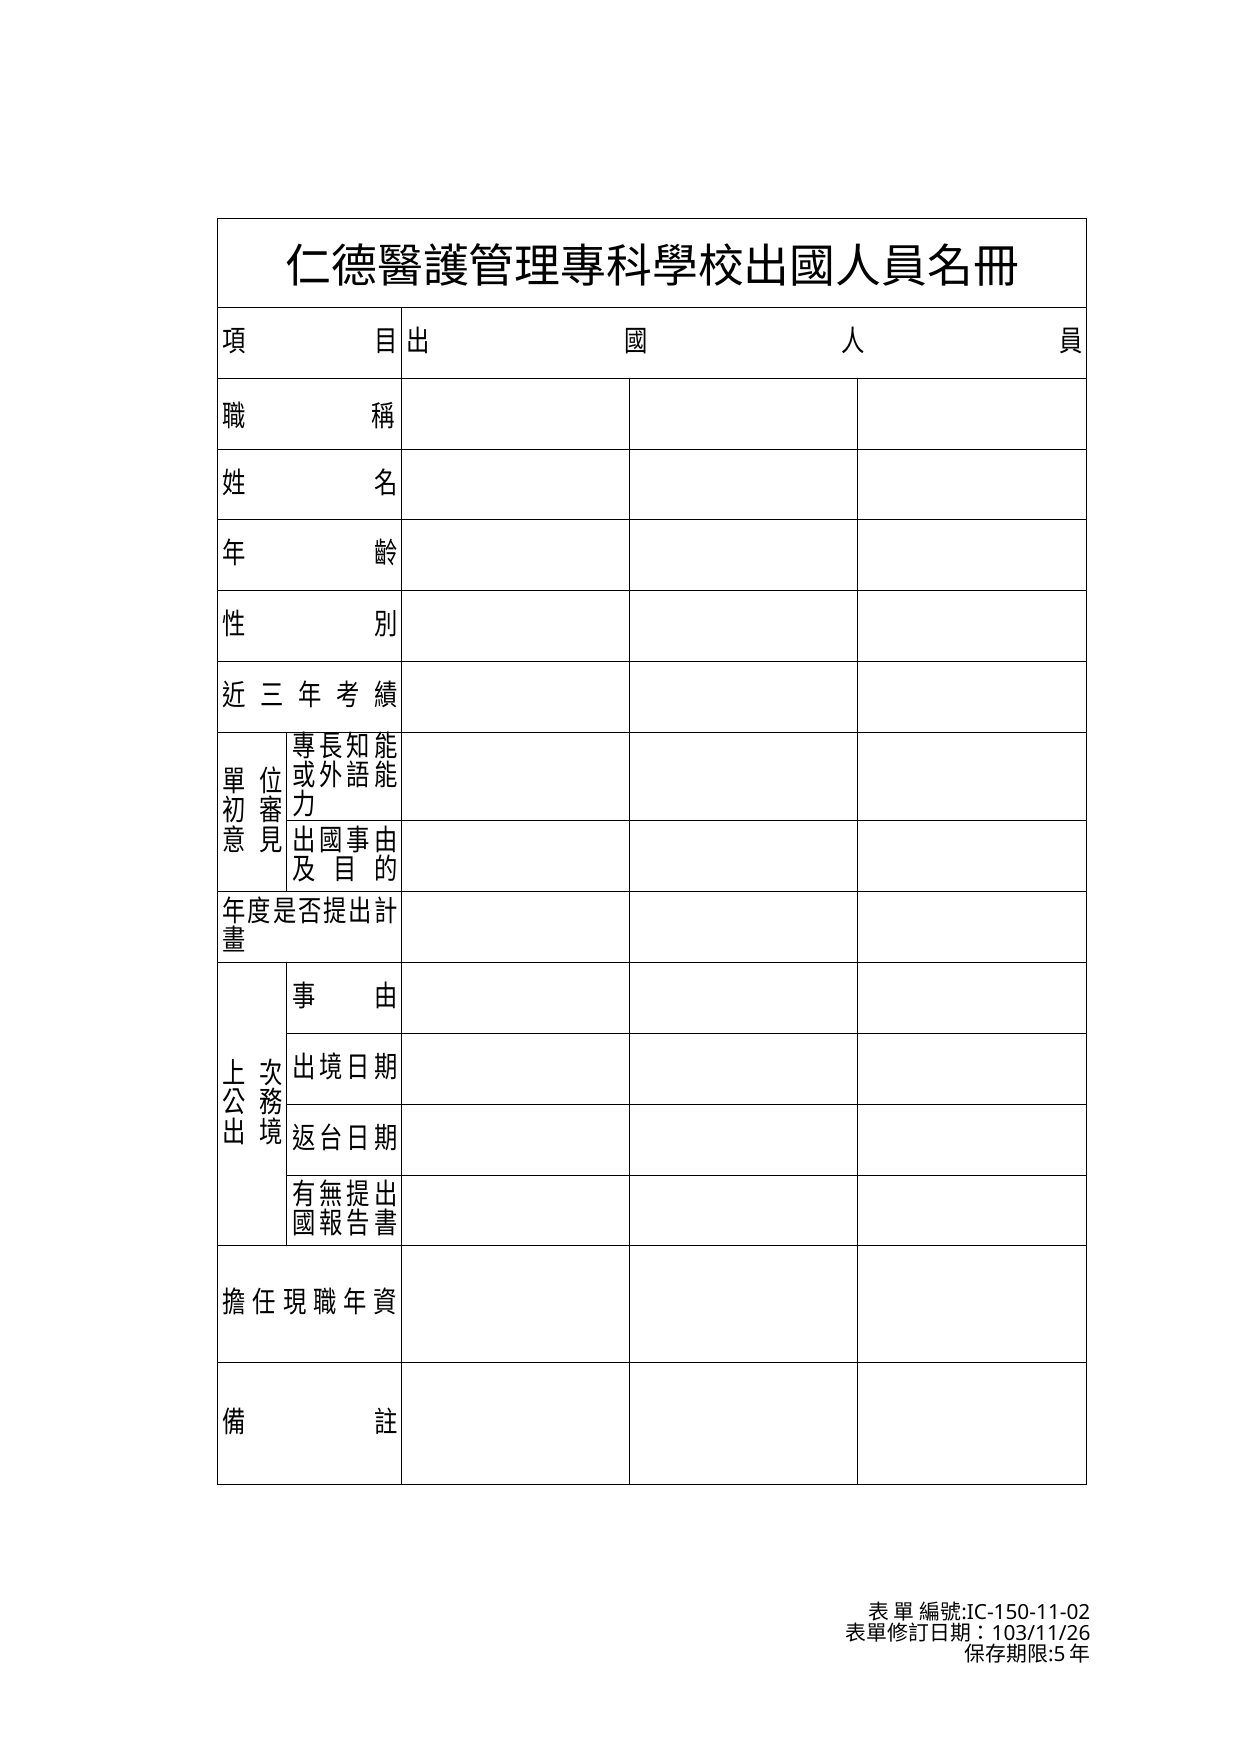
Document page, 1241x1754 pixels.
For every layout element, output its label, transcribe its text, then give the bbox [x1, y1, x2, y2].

table_cell [402, 1034, 629, 1104]
table_cell [858, 892, 1086, 962]
table_cell 出國事由及目的 [287, 821, 401, 891]
table_cell [858, 1363, 1086, 1484]
table_cell 近三年考績 [218, 662, 401, 732]
table_cell [402, 1246, 629, 1362]
table_cell 單位初審意見 [218, 733, 286, 891]
table_cell [630, 1246, 857, 1362]
table_cell 性別 [218, 591, 401, 661]
table_cell [858, 1034, 1086, 1104]
table_cell [402, 662, 629, 732]
table_cell [858, 662, 1086, 732]
table_cell 職稱 [218, 379, 401, 448]
table_cell [402, 963, 629, 1033]
table_cell [402, 591, 629, 661]
table_cell [858, 1105, 1086, 1174]
table_cell [858, 520, 1086, 590]
table_cell 姓名 [218, 450, 401, 519]
table_cell [858, 821, 1086, 891]
table_cell 事由 [287, 963, 401, 1033]
table_cell [630, 379, 857, 448]
table_cell [402, 821, 629, 891]
table_cell 返台日期 [287, 1105, 401, 1174]
table_cell [858, 591, 1086, 661]
table_cell [402, 1105, 629, 1174]
table_cell [630, 591, 857, 661]
table_cell [402, 1363, 629, 1484]
table_cell 備註 [218, 1363, 401, 1484]
table_cell [858, 963, 1086, 1033]
table_cell [402, 450, 629, 519]
table_cell 項目 [218, 308, 401, 378]
table_cell 有無提出國報告書 [287, 1176, 401, 1245]
table_cell [858, 733, 1086, 820]
table_cell [402, 520, 629, 590]
table_cell 年度是否提出計畫 [218, 892, 401, 962]
table_header 仁德醫護管理專科學校出國人員名冊 [218, 219, 1086, 307]
table_cell [630, 450, 857, 519]
table_cell 專長知能或外語能力 [287, 733, 401, 820]
table_cell [858, 1246, 1086, 1362]
table_cell 年齡 [218, 520, 401, 590]
table_cell [402, 733, 629, 820]
table_cell 擔任現職年資 [218, 1246, 401, 1362]
table_cell [858, 379, 1086, 448]
table_cell [630, 821, 857, 891]
table_cell [630, 733, 857, 820]
table_cell [630, 520, 857, 590]
table_cell [402, 379, 629, 448]
table_cell 出國人員 [402, 308, 1086, 378]
table_cell [858, 450, 1086, 519]
table_cell [402, 1176, 629, 1245]
table_cell [630, 1176, 857, 1245]
table_cell [630, 892, 857, 962]
table_cell [630, 963, 857, 1033]
table_cell [858, 1176, 1086, 1245]
table_cell 上次公務出境 [218, 963, 286, 1245]
table_cell [630, 1034, 857, 1104]
table_cell [402, 892, 629, 962]
table_cell [630, 1363, 857, 1484]
table_cell [630, 662, 857, 732]
table_cell [630, 1105, 857, 1174]
table_cell 出境日期 [287, 1034, 401, 1104]
